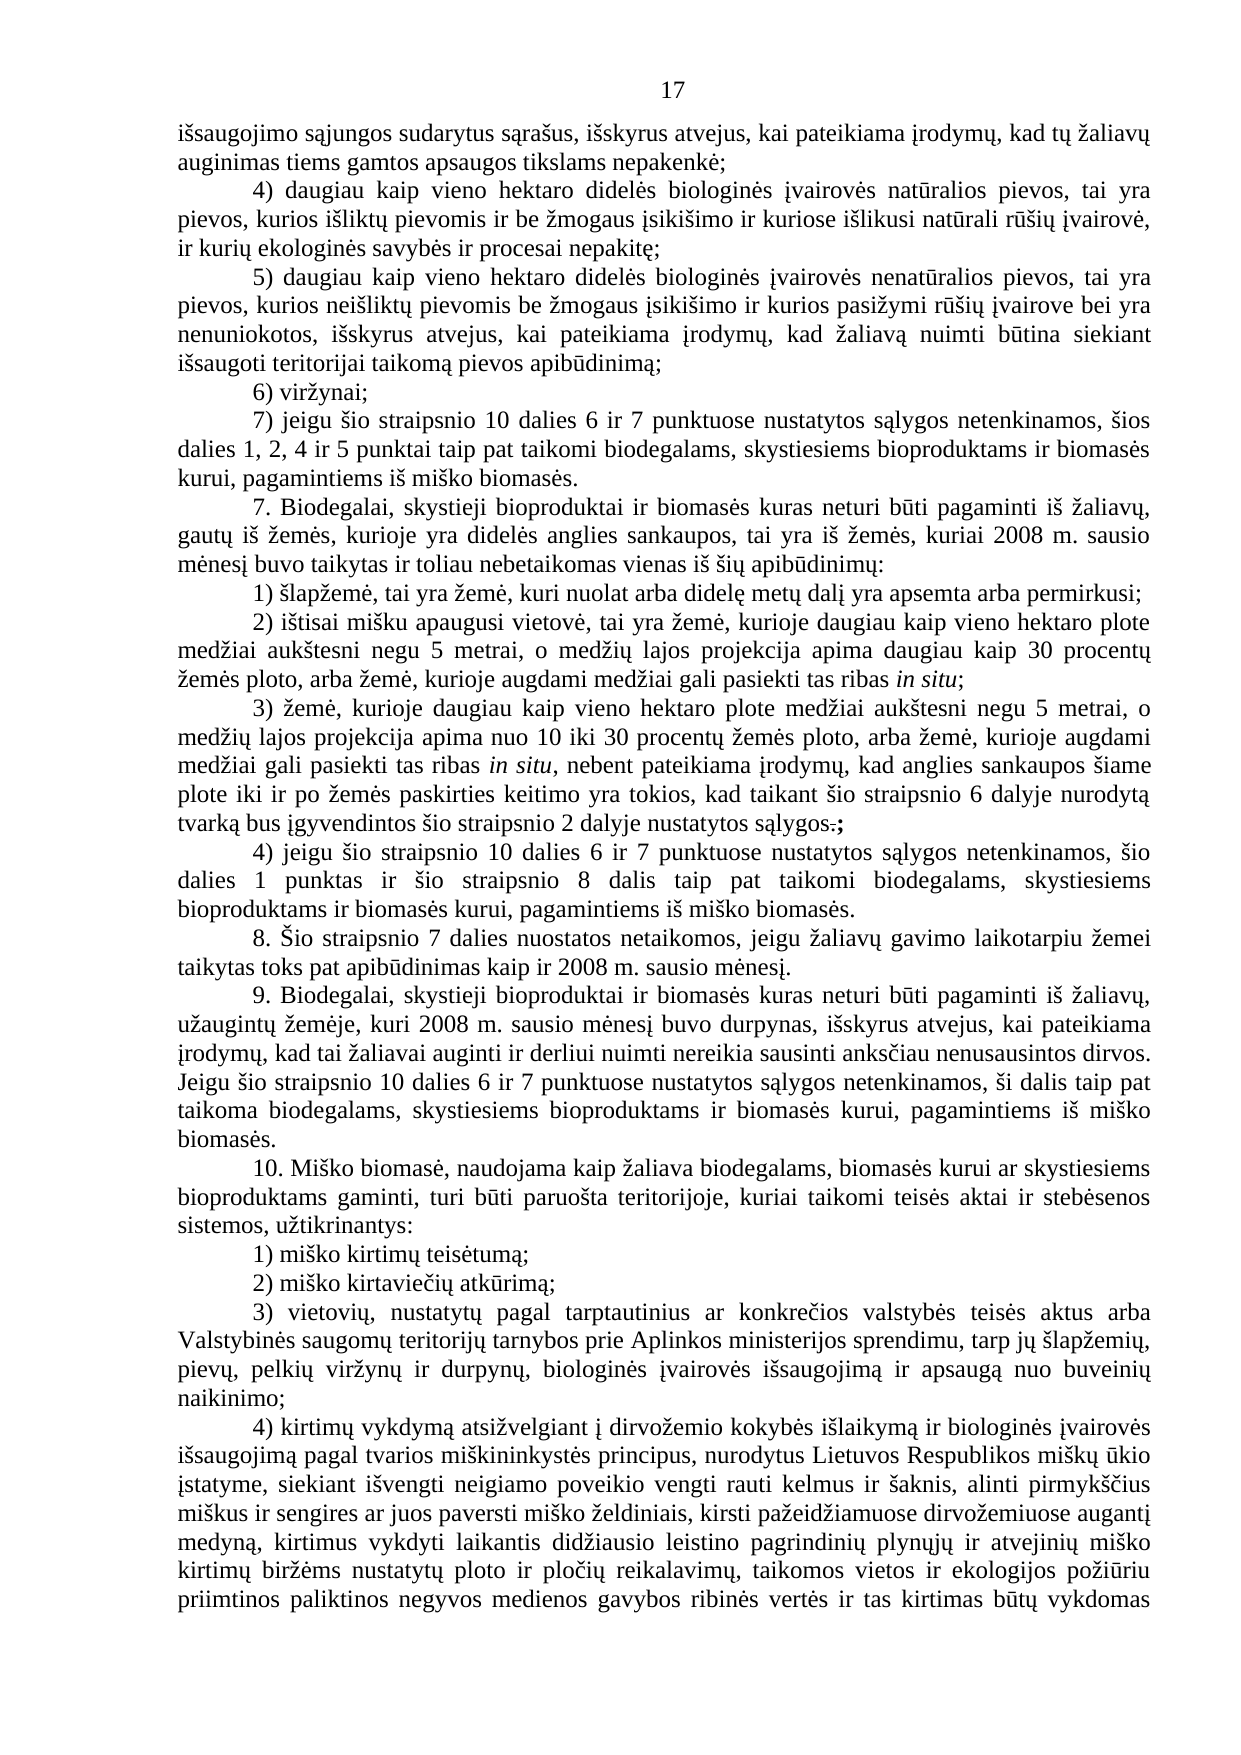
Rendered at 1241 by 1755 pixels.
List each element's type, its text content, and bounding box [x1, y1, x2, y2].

text 4) daugiau kaip vieno hektaro didelės biologinės įvairovės natūralios pievos, tai yra pievos, kurios išliktų pievomis ir be žmogaus įsikišimo ir kuriose išlikusi natūrali rūšių įvairovė, ir kurių ekologinės savybės ir procesai nepakitę; [177, 176, 1152, 262]
text 9. Biodegalai, skystieji bioproduktai ir biomasės kuras neturi būti pagaminti iš žaliavų, užaugintų žemėje, kuri 2008 m. sausio mėnesį buvo durpynas, išskyrus atvejus, kai pateikiama įrodymų, kad tai žaliavai auginti ir derliui nuimti nereikia sausinti anksčiau nenusausintos dirvos. Jeigu šio straipsnio 10 dalies 6 ir 7 punktuose nustatytos sąlygos netenkinamos, ši dalis taip pat taikoma biodegalams, skystiesiems bioproduktams ir biomasės kurui, pagamintiems iš miško biomasės. [177, 981, 1152, 1153]
text išsaugojimo sąjungos sudarytus sąrašus, išskyrus atvejus, kai pateikiama įrodymų, kad tų žaliavų auginimas tiems gamtos apsaugos tikslams nepakenkė; [177, 118, 1152, 176]
text 8. Šio straipsnio 7 dalies nuostatos netaikomos, jeigu žaliavų gavimo laikotarpiu žemei taikytas toks pat apibūdinimas kaip ir 2008 m. sausio mėnesį. [177, 923, 1152, 981]
text 2) miško kirtaviečių atkūrimą; [177, 1268, 1152, 1297]
text 3) žemė, kurioje daugiau kaip vieno hektaro plote medžiai aukštesni negu 5 metrai, o medžių lajos projekcija apima nuo 10 iki 30 procentų žemės ploto, arba žemė, kurioje augdami medžiai gali pasiekti tas ribas in situ, nebent pateikiama įrodymų, kad anglies sankaupos šiame plote iki ir po žemės paskirties keitimo yra tokios, kad taikant šio straipsnio 6 dalyje nurodytą tvarką bus įgyvendintos šio straipsnio 2 dalyje nustatytos sąlygos.; [177, 693, 1152, 837]
text 5) daugiau kaip vieno hektaro didelės biologinės įvairovės nenatūralios pievos, tai yra pievos, kurios neišliktų pievomis be žmogaus įsikišimo ir kurios pasižymi rūšių įvairove bei yra nenuniokotos, išskyrus atvejus, kai pateikiama įrodymų, kad žaliavą nuimti būtina siekiant išsaugoti teritorijai taikomą pievos apibūdinimą; [177, 262, 1152, 377]
text 4) kirtimų vykdymą atsižvelgiant į dirvožemio kokybės išlaikymą ir biologinės įvairovės išsaugojimą pagal tvarios miškininkystės principus, nurodytus Lietuvos Respublikos miškų ūkio įstatyme, siekiant išvengti neigiamo poveikio vengti rauti kelmus ir šaknis, alinti pirmykščius miškus ir sengires ar juos paversti miško želdiniais, kirsti pažeidžiamuose dirvožemiuose augantį medyną, kirtimus vykdyti laikantis didžiausio leistino pagrindinių plynųjų ir atvejinių miško kirtimų biržėms nustatytų ploto ir pločių reikalavimų, taikomos vietos ir ekologijos požiūriu priimtinos paliktinos negyvos medienos gavybos ribinės vertės ir tas kirtimas būtų vykdomas [177, 1412, 1152, 1613]
text 6) viržynai; [177, 377, 1152, 406]
text 10. Miško biomasė, naudojama kaip žaliava biodegalams, biomasės kurui ar skystiesiems bioproduktams gaminti, turi būti paruošta teritorijoje, kuriai taikomi teisės aktai ir stebėsenos sistemos, užtikrinantys: [177, 1153, 1152, 1239]
text 7. Biodegalai, skystieji bioproduktai ir biomasės kuras neturi būti pagaminti iš žaliavų, gautų iš žemės, kurioje yra didelės anglies sankaupos, tai yra iš žemės, kuriai 2008 m. sausio mėnesį buvo taikytas ir toliau nebetaikomas vienas iš šių apibūdinimų: [177, 492, 1152, 578]
text 1) miško kirtimų teisėtumą; [177, 1239, 1152, 1268]
text 4) jeigu šio straipsnio 10 dalies 6 ir 7 punktuose nustatytos sąlygos netenkinamos, šio dalies 1 punktas ir šio straipsnio 8 dalis taip pat taikomi biodegalams, skystiesiems bioproduktams ir biomasės kurui, pagamintiems iš miško biomasės. [177, 837, 1152, 923]
text 1) šlapžemė, tai yra žemė, kuri nuolat arba didelę metų dalį yra apsemta arba permirkusi; [177, 578, 1152, 607]
text 2) ištisai mišku apaugusi vietovė, tai yra žemė, kurioje daugiau kaip vieno hektaro plote medžiai aukštesni negu 5 metrai, o medžių lajos projekcija apima daugiau kaip 30 procentų žemės ploto, arba žemė, kurioje augdami medžiai gali pasiekti tas ribas in situ; [177, 607, 1152, 693]
text 3) vietovių, nustatytų pagal tarptautinius ar konkrečios valstybės teisės aktus arba Valstybinės saugomų teritorijų tarnybos prie Aplinkos ministerijos sprendimu, tarp jų šlapžemių, pievų, pelkių viržynų ir durpynų, biologinės įvairovės išsaugojimą ir apsaugą nuo buveinių naikinimo; [177, 1297, 1152, 1412]
text 7) jeigu šio straipsnio 10 dalies 6 ir 7 punktuose nustatytos sąlygos netenkinamos, šios dalies 1, 2, 4 ir 5 punktai taip pat taikomi biodegalams, skystiesiems bioproduktams ir biomasės kurui, pagamintiems iš miško biomasės. [177, 406, 1152, 492]
